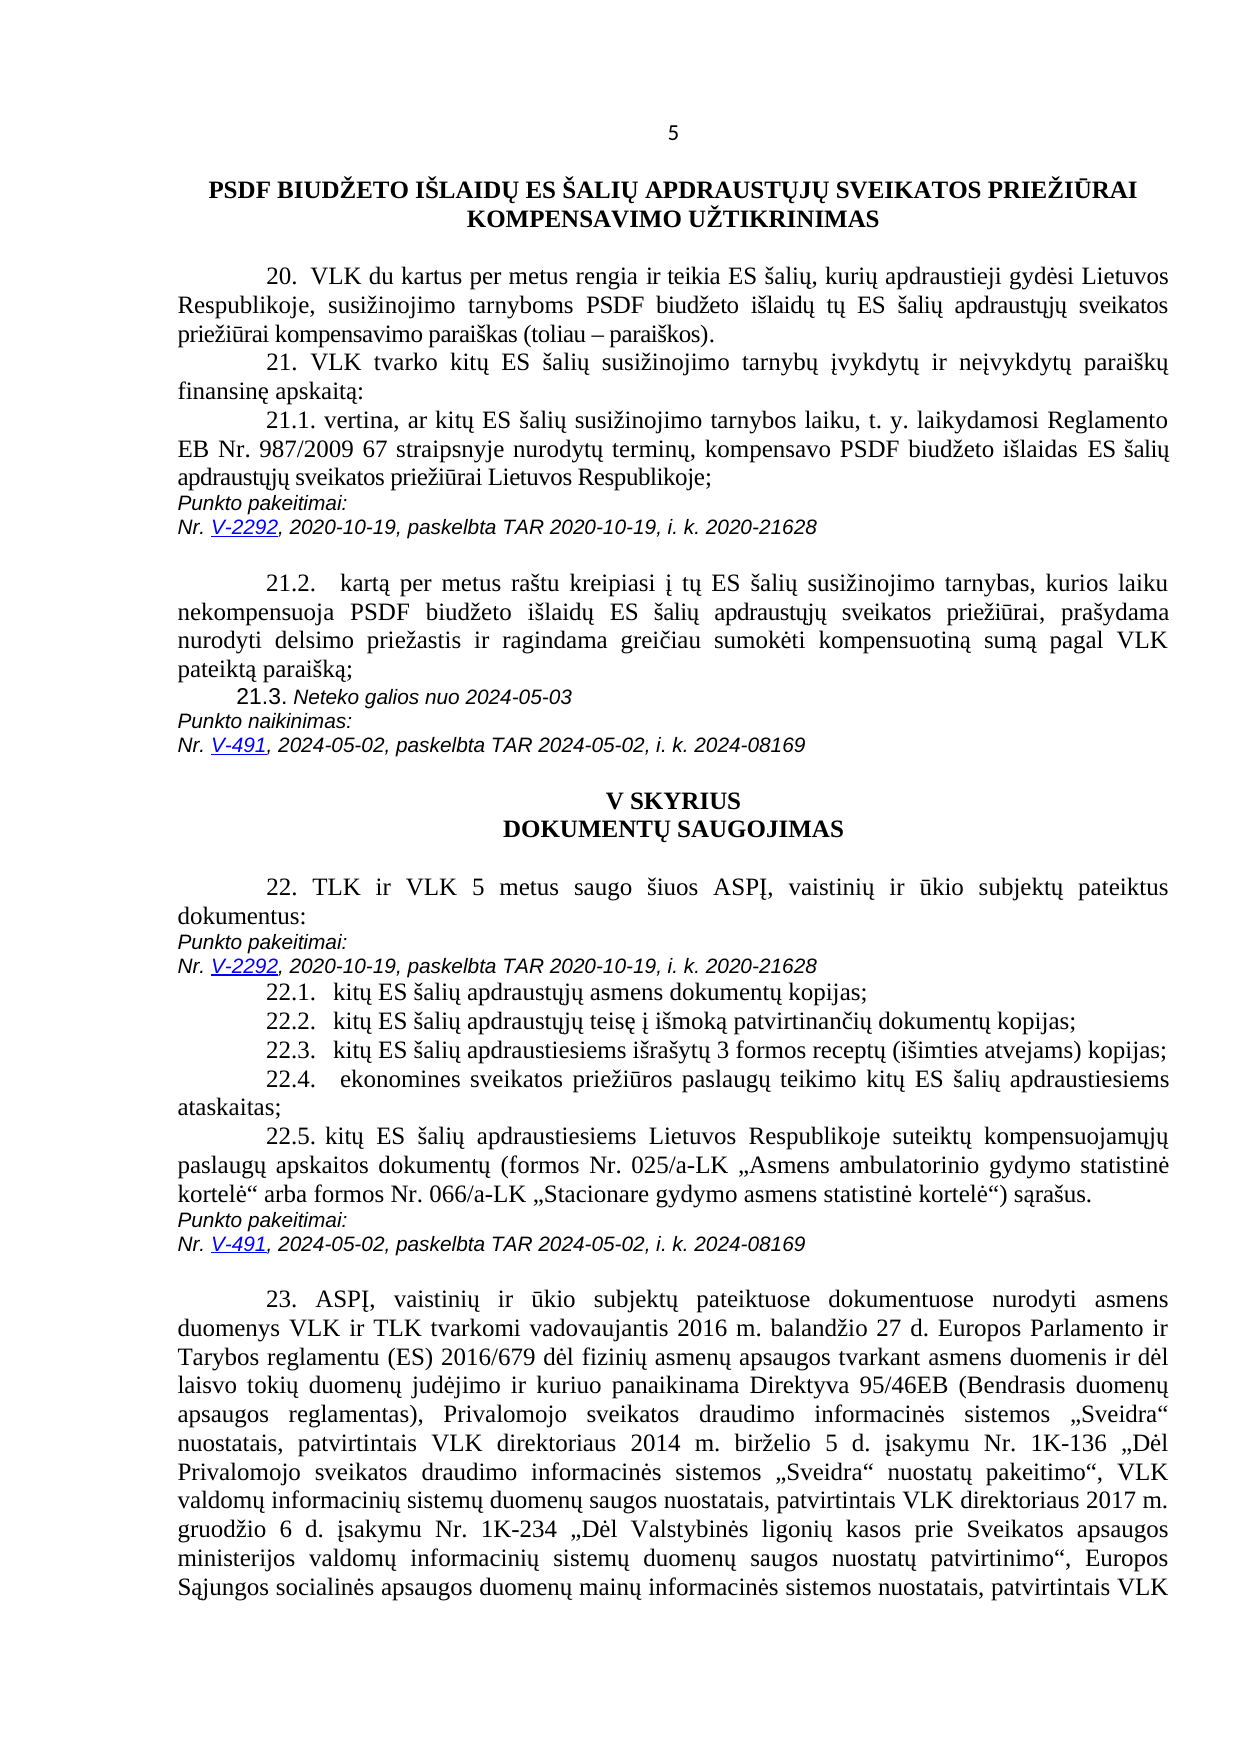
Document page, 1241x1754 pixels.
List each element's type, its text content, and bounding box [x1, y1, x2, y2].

text 21.3. Neteko galios nuo 2024-05-03 [177, 683, 1169, 709]
text V SKYRIUS [177, 786, 1169, 814]
text 22.4. ekonomines sveikatos priežiūros paslaugų teikimo kitų ES šalių apdraustiesiems ataskaitas; [177, 1064, 1169, 1121]
text Nr. V-491, 2024-05-02, paskelbta TAR 2024-05-02, i. k. 2024-08169 [177, 733, 1169, 757]
text Nr. V-491, 2024-05-02, paskelbta TAR 2024-05-02, i. k. 2024-08169 [177, 1231, 1169, 1255]
text Punkto naikinimas: [177, 709, 1169, 733]
text 22.2. kitų ES šalių apdraustųjų teisę į išmoką patvirtinančių dokumentų kopijas; [266, 1006, 1169, 1035]
text 21.2. kartą per metus raštu kreipiasi į tų ES šalių susižinojimo tarnybas, kurios laiku nekompensuoja PSDF biudžeto išlaidų ES šalių apdraustųjų sveikatos priežiūrai, prašydama nurodyti delsimo priežastis ir ragindama greičiau sumokėti kompensuotiną sumą pagal VLK pateiktą paraišką; [177, 568, 1169, 683]
text 22. TLK ir VLK 5 metus saugo šiuos ASPĮ, vaistinių ir ūkio subjektų pateiktus dokumentus: [177, 872, 1169, 929]
text 21.1. vertina, ar kitų ES šalių susižinojimo tarnybos laiku, t. y. laikydamosi Reglamento EB Nr. 987/2009 67 straipsnyje nurodytų terminų, kompensavo PSDF biudžeto išlaidas ES šalių apdraustųjų sveikatos priežiūrai Lietuvos Respublikoje; [177, 405, 1169, 491]
text Nr. V-2292, 2020-10-19, paskelbta TAR 2020-10-19, i. k. 2020-21628 [177, 953, 1169, 977]
text Punkto pakeitimai: [177, 1207, 1169, 1231]
text PSDF biudžeto IŠLAIDŲ ES ŠALIŲ apdraustųjų sveikatos priežiūrai kompensavimo užtikrinimas [177, 175, 1169, 232]
text 22.3. kitų ES šalių apdraustiesiems išrašytų 3 formos receptų (išimties atvejams) kopijas; [266, 1035, 1169, 1064]
text Dokumentų saugojimas [177, 814, 1169, 843]
text 22.1. kitų ES šalių apdraustųjų asmens dokumentų kopijas; [266, 977, 1169, 1006]
text Nr. V-2292, 2020-10-19, paskelbta TAR 2020-10-19, i. k. 2020-21628 [177, 515, 1169, 539]
text Punkto pakeitimai: [177, 929, 1169, 953]
text 20. VLK du kartus per metus rengia ir teikia ES šalių, kurių apdraustieji gydėsi Lietuvos Respublikoje, susižinojimo tarnyboms PSDF biudžeto išlaidų tų ES šalių apdraustųjų sveikatos priežiūrai kompensavimo paraiškas (toliau – paraiškos). [177, 261, 1169, 347]
text 22.5. kitų ES šalių apdraustiesiems Lietuvos Respublikoje suteiktų kompensuojamųjų paslaugų apskaitos dokumentų (formos Nr. 025/a-LK „Asmens ambulatorinio gydymo statistinė kortelė“ arba formos Nr. 066/a-LK „Stacionare gydymo asmens statistinė kortelė“) sąrašus. [177, 1121, 1169, 1207]
text 21. VLK tvarko kitų ES šalių susižinojimo tarnybų įvykdytų ir neįvykdytų paraiškų finansinę apskaitą: [177, 347, 1169, 405]
text 23. ASPĮ, vaistinių ir ūkio subjektų pateiktuose dokumentuose nurodyti asmens duomenys VLK ir TLK tvarkomi vadovaujantis 2016 m. balandžio 27 d. Europos Parlamento ir Tarybos reglamentu (ES) 2016/679 dėl fizinių asmenų apsaugos tvarkant asmens duomenis ir dėl laisvo tokių duomenų judėjimo ir kuriuo panaikinama Direktyva 95/46EB (Bendrasis duomenų apsaugos reglamentas), Privalomojo sveikatos draudimo informacinės sistemos „Sveidra“ nuostatais, patvirtintais VLK direktoriaus 2014 m. birželio 5 d. įsakymu Nr. 1K-136 „Dėl Privalomojo sveikatos draudimo informacinės sistemos „Sveidra“ nuostatų pakeitimo“, VLK valdomų informacinių sistemų duomenų saugos nuostatais, patvirtintais VLK direktoriaus 2017 m. gruodžio 6 d. įsakymu Nr. 1K-234 „Dėl Valstybinės ligonių kasos prie Sveikatos apsaugos ministerijos valdomų informacinių sistemų duomenų saugos nuostatų patvirtinimo“, Europos Sąjungos socialinės apsaugos duomenų mainų informacinės sistemos nuostatais, patvirtintais VLK [177, 1284, 1169, 1600]
text Punkto pakeitimai: [177, 491, 1169, 515]
